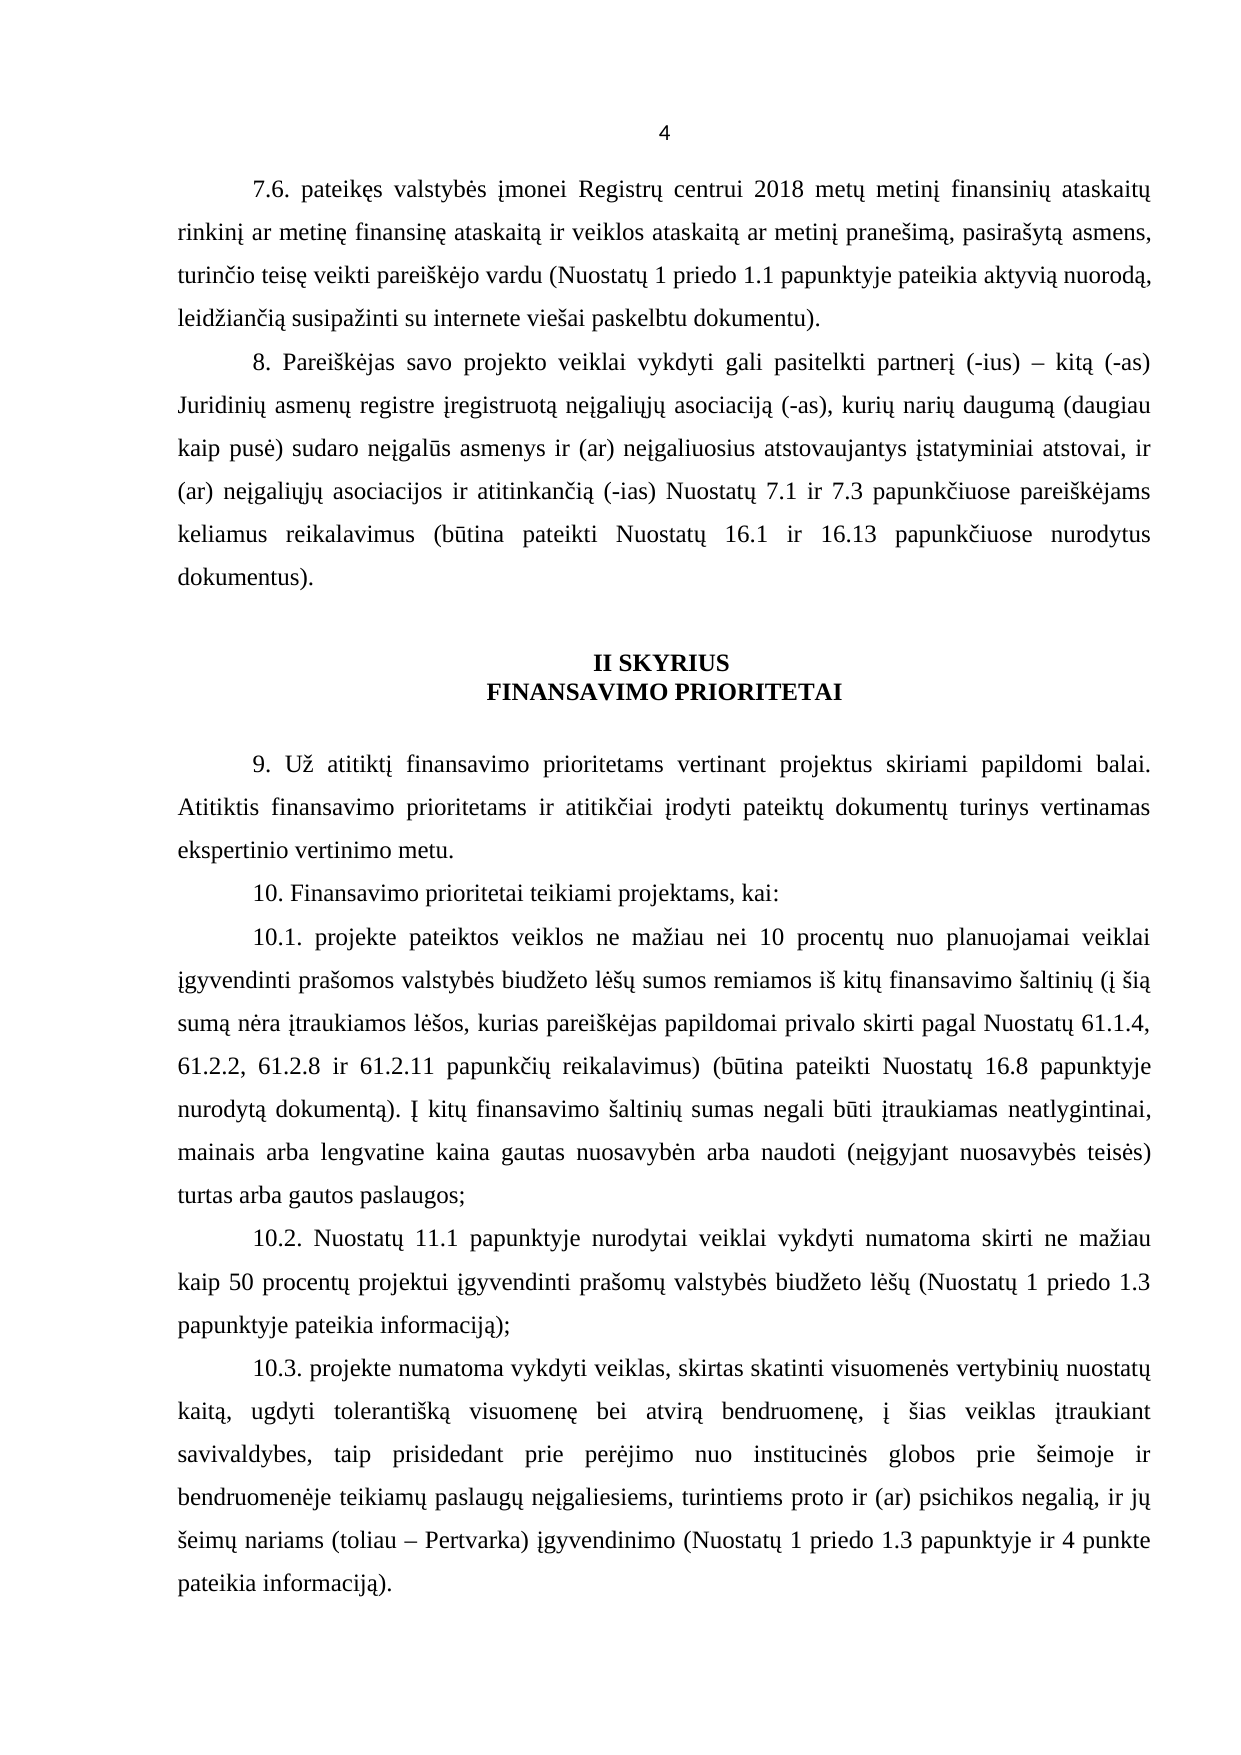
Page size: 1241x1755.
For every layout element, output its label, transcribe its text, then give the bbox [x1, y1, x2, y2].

text 8. Pareiškėjas savo projekto veiklai vykdyti gali pasitelkti partnerį (-ius) – kitą (-as) Juridinių asmenų registre įregistruotą neįgaliųjų asociaciją (-as), kurių narių daugumą (daugiau kaip pusė) sudaro neįgalūs asmenys ir (ar) neįgaliuosius atstovaujantys įstatyminiai atstovai, ir (ar) neįgaliųjų asociacijos ir atitinkančią (-ias) Nuostatų 7.1 ir 7.3 papunkčiuose pareiškėjams keliamus reikalavimus (būtina pateikti Nuostatų 16.1 ir 16.13 papunkčiuose nurodytus dokumentus). [177, 347, 1152, 591]
text 10.1. projekte pateiktos veiklos ne mažiau nei 10 procentų nuo planuojamai veiklai įgyvendinti prašomos valstybės biudžeto lėšų sumos remiamos iš kitų finansavimo šaltinių (į šią sumą nėra įtraukiamos lėšos, kurias pareiškėjas papildomai privalo skirti pagal Nuostatų 61.1.4, 61.2.2, 61.2.8 ir 61.2.11 papunkčių reikalavimus) (būtina pateikti Nuostatų 16.8 papunktyje nurodytą dokumentą). Į kitų finansavimo šaltinių sumas negali būti įtraukiamas neatlygintinai, mainais arba lengvatine kaina gautas nuosavybėn arba naudoti (neįgyjant nuosavybės teisės) turtas arba gautos paslaugos; [177, 922, 1152, 1209]
text FINANSAVIMO PRIORITETAI [177, 677, 1152, 706]
text 10. Finansavimo prioritetai teikiami projektams, kai: [177, 878, 1152, 907]
text 9. Už atitiktį finansavimo prioritetams vertinant projektus skiriami papildomi balai. Atitiktis finansavimo prioritetams ir atitikčiai įrodyti pateiktų dokumentų turinys vertinamas ekspertinio vertinimo metu. [177, 749, 1152, 864]
text 10.3. projekte numatoma vykdyti veiklas, skirtas skatinti visuomenės vertybinių nuostatų kaitą, ugdyti tolerantišką visuomenę bei atvirą bendruomenę, į šias veiklas įtraukiant savivaldybes, taip prisidedant prie perėjimo nuo institucinės globos prie šeimoje ir bendruomenėje teikiamų paslaugų neįgaliesiems, turintiems proto ir (ar) psichikos negalią, ir jų šeimų nariams (toliau – Pertvarka) įgyvendinimo (Nuostatų 1 priedo 1.3 papunktyje ir 4 punkte pateikia informaciją). [177, 1353, 1152, 1597]
text 10.2. Nuostatų 11.1 papunktyje nurodytai veiklai vykdyti numatoma skirti ne mažiau kaip 50 procentų projektui įgyvendinti prašomų valstybės biudžeto lėšų (Nuostatų 1 priedo 1.3 papunktyje pateikia informaciją); [177, 1223, 1152, 1338]
text 7.6. pateikęs valstybės įmonei Registrų centrui 2018 metų metinį finansinių ataskaitų rinkinį ar metinę finansinę ataskaitą ir veiklos ataskaitą ar metinį pranešimą, pasirašytą asmens, turinčio teisę veikti pareiškėjo vardu (Nuostatų 1 priedo 1.1 papunktyje pateikia aktyvią nuorodą, leidžiančią susipažinti su internete viešai paskelbtu dokumentu). [177, 174, 1152, 332]
text II SKYRIUS [177, 648, 1152, 677]
